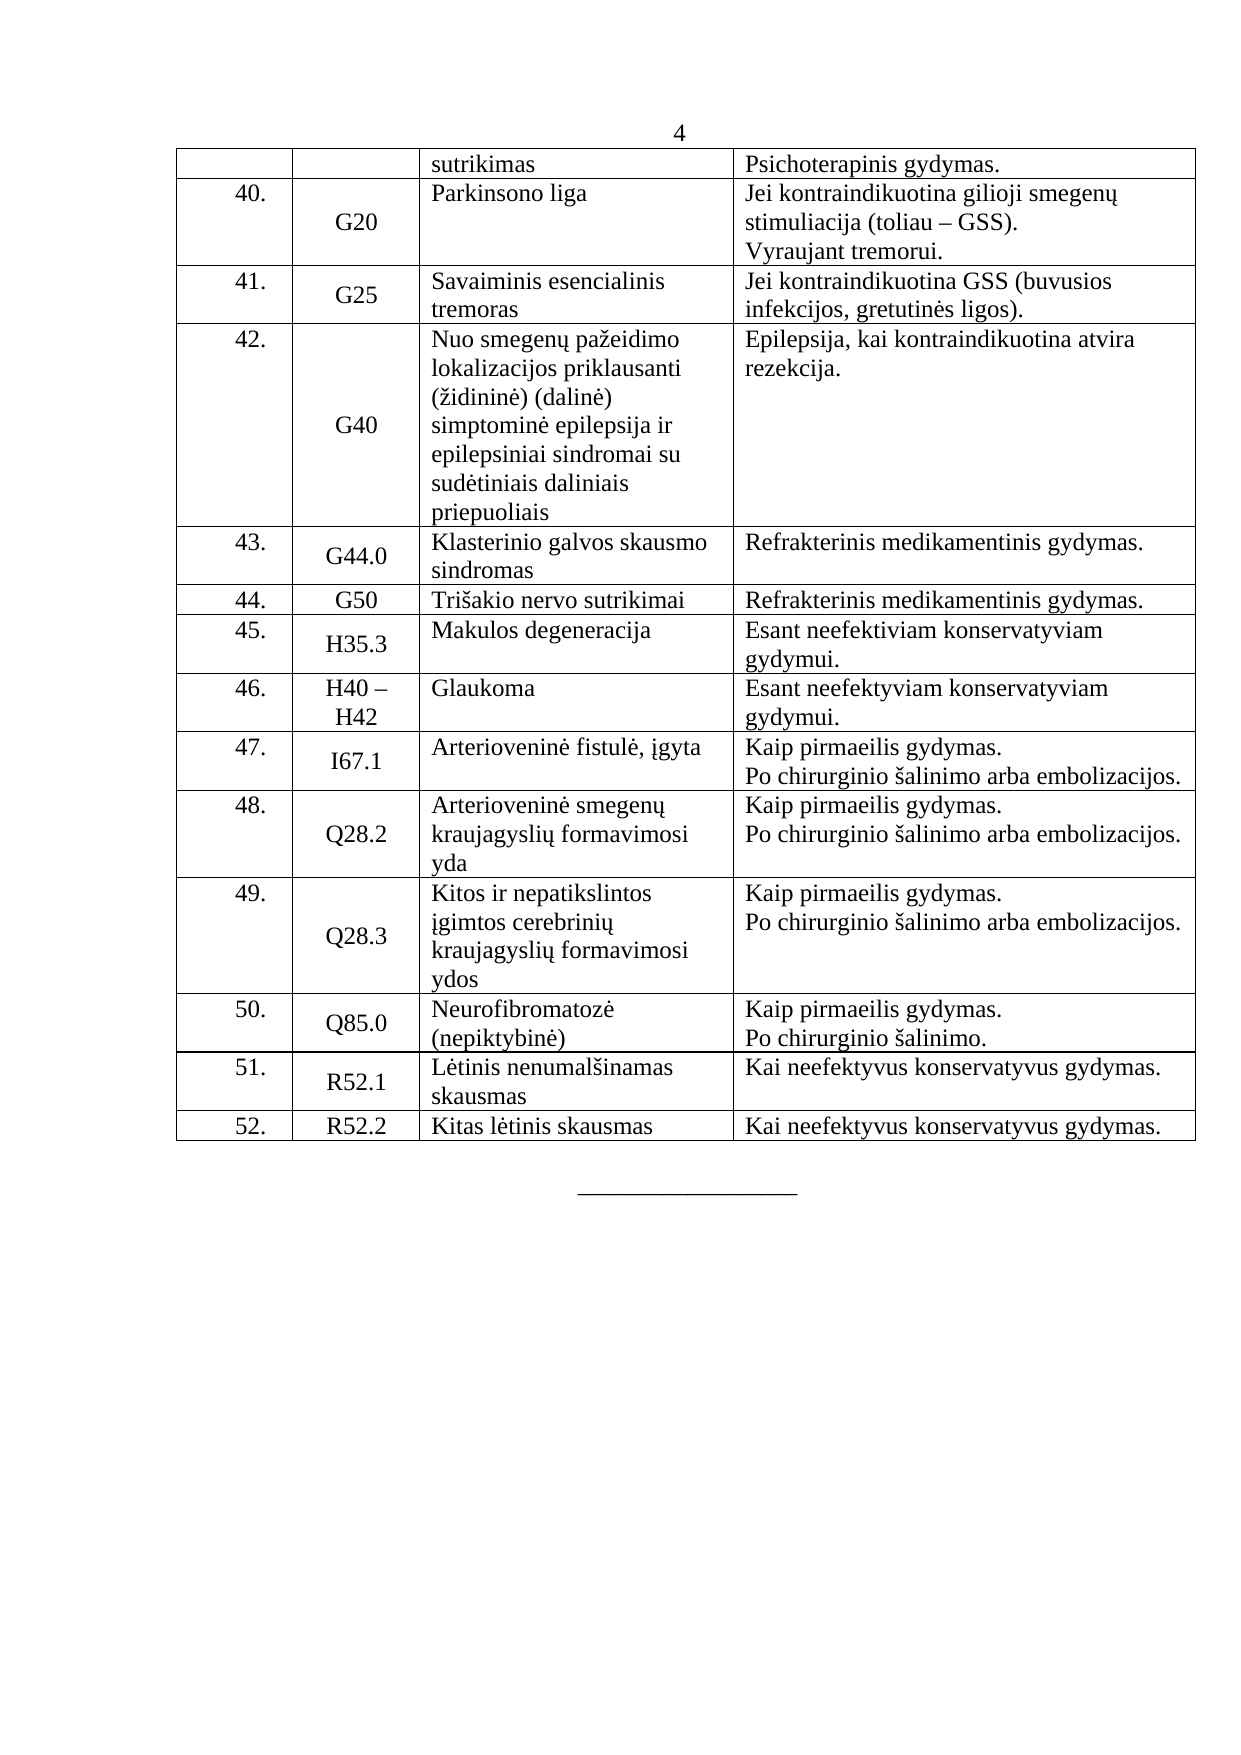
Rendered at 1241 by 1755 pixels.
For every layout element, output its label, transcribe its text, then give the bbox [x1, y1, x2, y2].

table_cell Psichoterapinis gydymas. [734, 149, 1195, 177]
table_cell Glaukoma [420, 674, 733, 731]
table_cell 48. [177, 791, 292, 877]
table_cell Arterioveninė smegenų kraujagyslių formavimosi yda [420, 791, 733, 877]
table_cell Q85.0 [293, 994, 419, 1051]
table_cell Savaiminis esencialinis tremoras [420, 266, 733, 323]
table_cell 44. [177, 585, 292, 614]
table_cell Jei kontraindikuotina GSS (buvusios infekcijos, gretutinės ligos). [734, 266, 1195, 323]
table_cell Kitas lėtinis skausmas [420, 1111, 733, 1140]
table_cell 40. [177, 179, 292, 265]
table_cell Kaip pirmaeilis gydymas. Po chirurginio šalinimo. [734, 994, 1195, 1051]
table_cell 43. [177, 527, 292, 584]
table_cell I67.1 [293, 732, 419, 789]
table_cell Parkinsono liga [420, 179, 733, 265]
table_cell 46. [177, 674, 292, 731]
table_cell 51. [177, 1053, 292, 1110]
table_cell R52.2 [293, 1111, 419, 1140]
text __________________ [177, 1169, 1198, 1198]
table_cell G25 [293, 266, 419, 323]
table_cell R52.1 [293, 1053, 419, 1110]
table_cell Q28.3 [293, 878, 419, 993]
table_cell 52. [177, 1111, 292, 1140]
table_cell Refrakterinis medikamentinis gydymas. [734, 585, 1195, 614]
table_cell 50. [177, 994, 292, 1051]
table_cell Kaip pirmaeilis gydymas. Po chirurginio šalinimo arba embolizacijos. [734, 878, 1195, 993]
table_cell Kaip pirmaeilis gydymas. Po chirurginio šalinimo arba embolizacijos. [734, 732, 1195, 789]
table_cell 45. [177, 615, 292, 672]
table_cell Esant neefektiviam konservatyviam gydymui. [734, 615, 1195, 672]
table_cell G40 [293, 324, 419, 526]
table_cell G44.0 [293, 527, 419, 584]
table_cell [293, 149, 419, 177]
table_cell Makulos degeneracija [420, 615, 733, 672]
table_cell [177, 149, 292, 177]
table_cell Trišakio nervo sutrikimai [420, 585, 733, 614]
table_cell Kitos ir nepatikslintos įgimtos cerebrinių kraujagyslių formavimosi ydos [420, 878, 733, 993]
table_cell Refrakterinis medikamentinis gydymas. [734, 527, 1195, 584]
table_cell 41. [177, 266, 292, 323]
table_cell 49. [177, 878, 292, 993]
table_cell sutrikimas [420, 149, 733, 177]
table_cell Jei kontraindikuotina gilioji smegenų stimuliacija (toliau – GSS). Vyraujant tremorui. [734, 179, 1195, 265]
table_cell Esant neefektyviam konservatyviam gydymui. [734, 674, 1195, 731]
table_cell H40 – H42 [293, 674, 419, 731]
table_cell Epilepsija, kai kontraindikuotina atvira rezekcija. [734, 324, 1195, 526]
table_cell Nuo smegenų pažeidimo lokalizacijos priklausanti (židininė) (dalinė) simptominė epilepsija ir epilepsiniai sindromai su sudėtiniais daliniais priepuoliais [420, 324, 733, 526]
table_cell Klasterinio galvos skausmo sindromas [420, 527, 733, 584]
table_cell Arterioveninė fistulė, įgyta [420, 732, 733, 789]
table_cell Kai neefektyvus konservatyvus gydymas. [734, 1053, 1195, 1110]
table_cell H35.3 [293, 615, 419, 672]
table_cell Neurofibromatozė (nepiktybinė) [420, 994, 733, 1051]
table_cell Kaip pirmaeilis gydymas. Po chirurginio šalinimo arba embolizacijos. [734, 791, 1195, 877]
table_cell Q28.2 [293, 791, 419, 877]
table_cell G20 [293, 179, 419, 265]
table_cell Lėtinis nenumalšinamas skausmas [420, 1053, 733, 1110]
table_cell G50 [293, 585, 419, 614]
table_cell Kai neefektyvus konservatyvus gydymas. [734, 1111, 1195, 1140]
table_cell 42. [177, 324, 292, 526]
table_cell 47. [177, 732, 292, 789]
